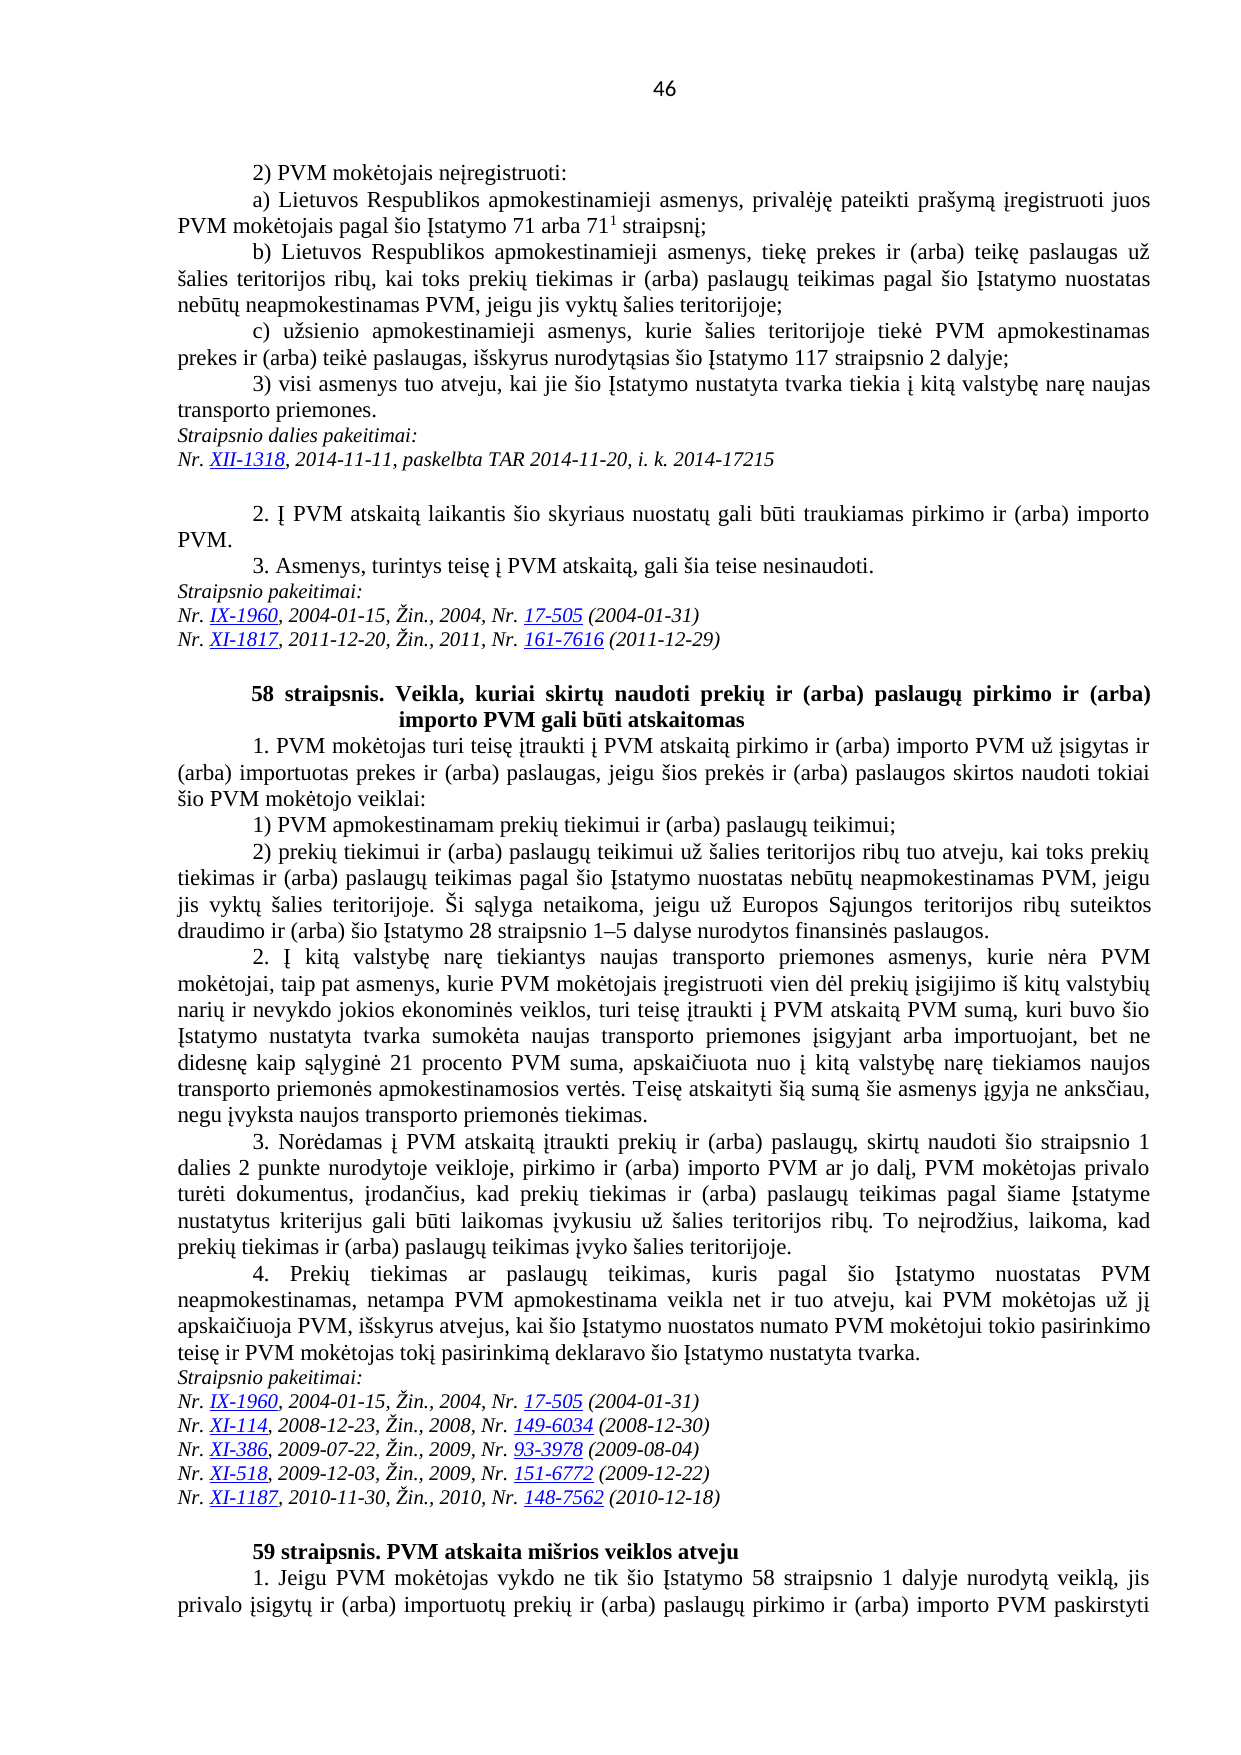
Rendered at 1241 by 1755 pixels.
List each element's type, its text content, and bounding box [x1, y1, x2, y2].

text Nr. XI-386, 2009-07-22, Žin., 2009, Nr. 93-3978 (2009-08-04) [177, 1437, 1152, 1461]
text Nr. IX-1960, 2004-01-15, Žin., 2004, Nr. 17-505 (2004-01-31) [177, 603, 1152, 627]
text Straipsnio pakeitimai: [177, 579, 1152, 603]
text 2) prekių tiekimui ir (arba) paslaugų teikimui už šalies teritorijos ribų tuo atveju, kai toks prekių tiekimas ir (arba) paslaugų teikimas pagal šio Įstatymo nuostatas nebūtų neapmokestinamas PVM, jeigu jis vyktų šalies teritorijoje. Ši sąlyga netaikoma, jeigu už Europos Sąjungos teritorijos ribų suteiktos draudimo ir (arba) šio Įstatymo 28 straipsnio 1–5 dalyse nurodytos finansinės paslaugos. [177, 838, 1152, 943]
text 59 straipsnis. PVM atskaita mišrios veiklos atveju [177, 1538, 1152, 1564]
text Nr. XI-1817, 2011-12-20, Žin., 2011, Nr. 161-7616 (2011-12-29) [177, 627, 1152, 651]
text 3. Asmenys, turintys teisę į PVM atskaitą, gali šia teise nesinaudoti. [177, 552, 1152, 579]
text b) Lietuvos Respublikos apmokestinamieji asmenys, tiekę prekes ir (arba) teikę paslaugas už šalies teritorijos ribų, kai toks prekių tiekimas ir (arba) paslaugų teikimas pagal šio Įstatymo nuostatas nebūtų neapmokestinamas PVM, jeigu jis vyktų šalies teritorijoje; [177, 238, 1152, 317]
text Nr. XII-1318, 2014-11-11, paskelbta TAR 2014-11-20, i. k. 2014-17215 [177, 447, 1152, 471]
text 3. Norėdamas į PVM atskaitą įtraukti prekių ir (arba) paslaugų, skirtų naudoti šio straipsnio 1 dalies 2 punkte nurodytoje veikloje, pirkimo ir (arba) importo PVM ar jo dalį, PVM mokėtojas privalo turėti dokumentus, įrodančius, kad prekių tiekimas ir (arba) paslaugų teikimas pagal šiame Įstatyme nustatytus kriterijus gali būti laikomas įvykusiu už šalies teritorijos ribų. To neįrodžius, laikoma, kad prekių tiekimas ir (arba) paslaugų teikimas įvyko šalies teritorijoje. [177, 1128, 1152, 1259]
text Nr. XI-1187, 2010-11-30, Žin., 2010, Nr. 148-7562 (2010-12-18) [177, 1485, 1152, 1509]
text 2. Į PVM atskaitą laikantis šio skyriaus nuostatų gali būti traukiamas pirkimo ir (arba) importo PVM. [177, 500, 1152, 552]
text Straipsnio dalies pakeitimai: [177, 423, 1152, 447]
text Nr. XI-518, 2009-12-03, Žin., 2009, Nr. 151-6772 (2009-12-22) [177, 1461, 1152, 1485]
text 58 straipsnis. Veikla, kuriai skirtų naudoti prekių ir (arba) paslaugų pirkimo ir (arba) importo PVM gali būti atskaitomas [251, 680, 1152, 732]
text 3) visi asmenys tuo atveju, kai jie šio Įstatymo nustatyta tvarka tiekia į kitą valstybę narę naujas transporto priemones. [177, 370, 1152, 423]
text Straipsnio pakeitimai: [177, 1365, 1152, 1389]
text Nr. XI-114, 2008-12-23, Žin., 2008, Nr. 149-6034 (2008-12-30) [177, 1413, 1152, 1437]
text 1) PVM apmokestinamam prekių tiekimui ir (arba) paslaugų teikimui; [177, 812, 1152, 838]
text Nr. IX-1960, 2004-01-15, Žin., 2004, Nr. 17-505 (2004-01-31) [177, 1389, 1152, 1413]
text 1. Jeigu PVM mokėtojas vykdo ne tik šio Įstatymo 58 straipsnio 1 dalyje nurodytą veiklą, jis privalo įsigytų ir (arba) importuotų prekių ir (arba) paslaugų pirkimo ir (arba) importo PVM paskirstyti [177, 1564, 1152, 1617]
text a) Lietuvos Respublikos apmokestinamieji asmenys, privalėję pateikti prašymą įregistruoti juos PVM mokėtojais pagal šio Įstatymo 71 arba 711 straipsnį; [177, 186, 1152, 238]
text 4. Prekių tiekimas ar paslaugų teikimas, kuris pagal šio Įstatymo nuostatas PVM neapmokestinamas, netampa PVM apmokestinama veikla net ir tuo atveju, kai PVM mokėtojas už jį apskaičiuoja PVM, išskyrus atvejus, kai šio Įstatymo nuostatos numato PVM mokėtojui tokio pasirinkimo teisę ir PVM mokėtojas tokį pasirinkimą deklaravo šio Įstatymo nustatyta tvarka. [177, 1259, 1152, 1365]
text 2. Į kitą valstybę narę tiekiantys naujas transporto priemones asmenys, kurie nėra PVM mokėtojai, taip pat asmenys, kurie PVM mokėtojais įregistruoti vien dėl prekių įsigijimo iš kitų valstybių narių ir nevykdo jokios ekonominės veiklos, turi teisę įtraukti į PVM atskaitą PVM sumą, kuri buvo šio Įstatymo nustatyta tvarka sumokėta naujas transporto priemones įsigyjant arba importuojant, bet ne didesnę kaip sąlyginė 21 procento PVM suma, apskaičiuota nuo į kitą valstybę narę tiekiamos naujos transporto priemonės apmokestinamosios vertės. Teisę atskaityti šią sumą šie asmenys įgyja ne anksčiau, negu įvyksta naujos transporto priemonės tiekimas. [177, 943, 1152, 1128]
text 2) PVM mokėtojais neįregistruoti: [177, 159, 1152, 186]
text c) užsienio apmokestinamieji asmenys, kurie šalies teritorijoje tiekė PVM apmokestinamas prekes ir (arba) teikė paslaugas, išskyrus nurodytąsias šio Įstatymo 117 straipsnio 2 dalyje; [177, 317, 1152, 370]
text 1. PVM mokėtojas turi teisę įtraukti į PVM atskaitą pirkimo ir (arba) importo PVM už įsigytas ir (arba) importuotas prekes ir (arba) paslaugas, jeigu šios prekės ir (arba) paslaugos skirtos naudoti tokiai šio PVM mokėtojo veiklai: [177, 732, 1152, 812]
